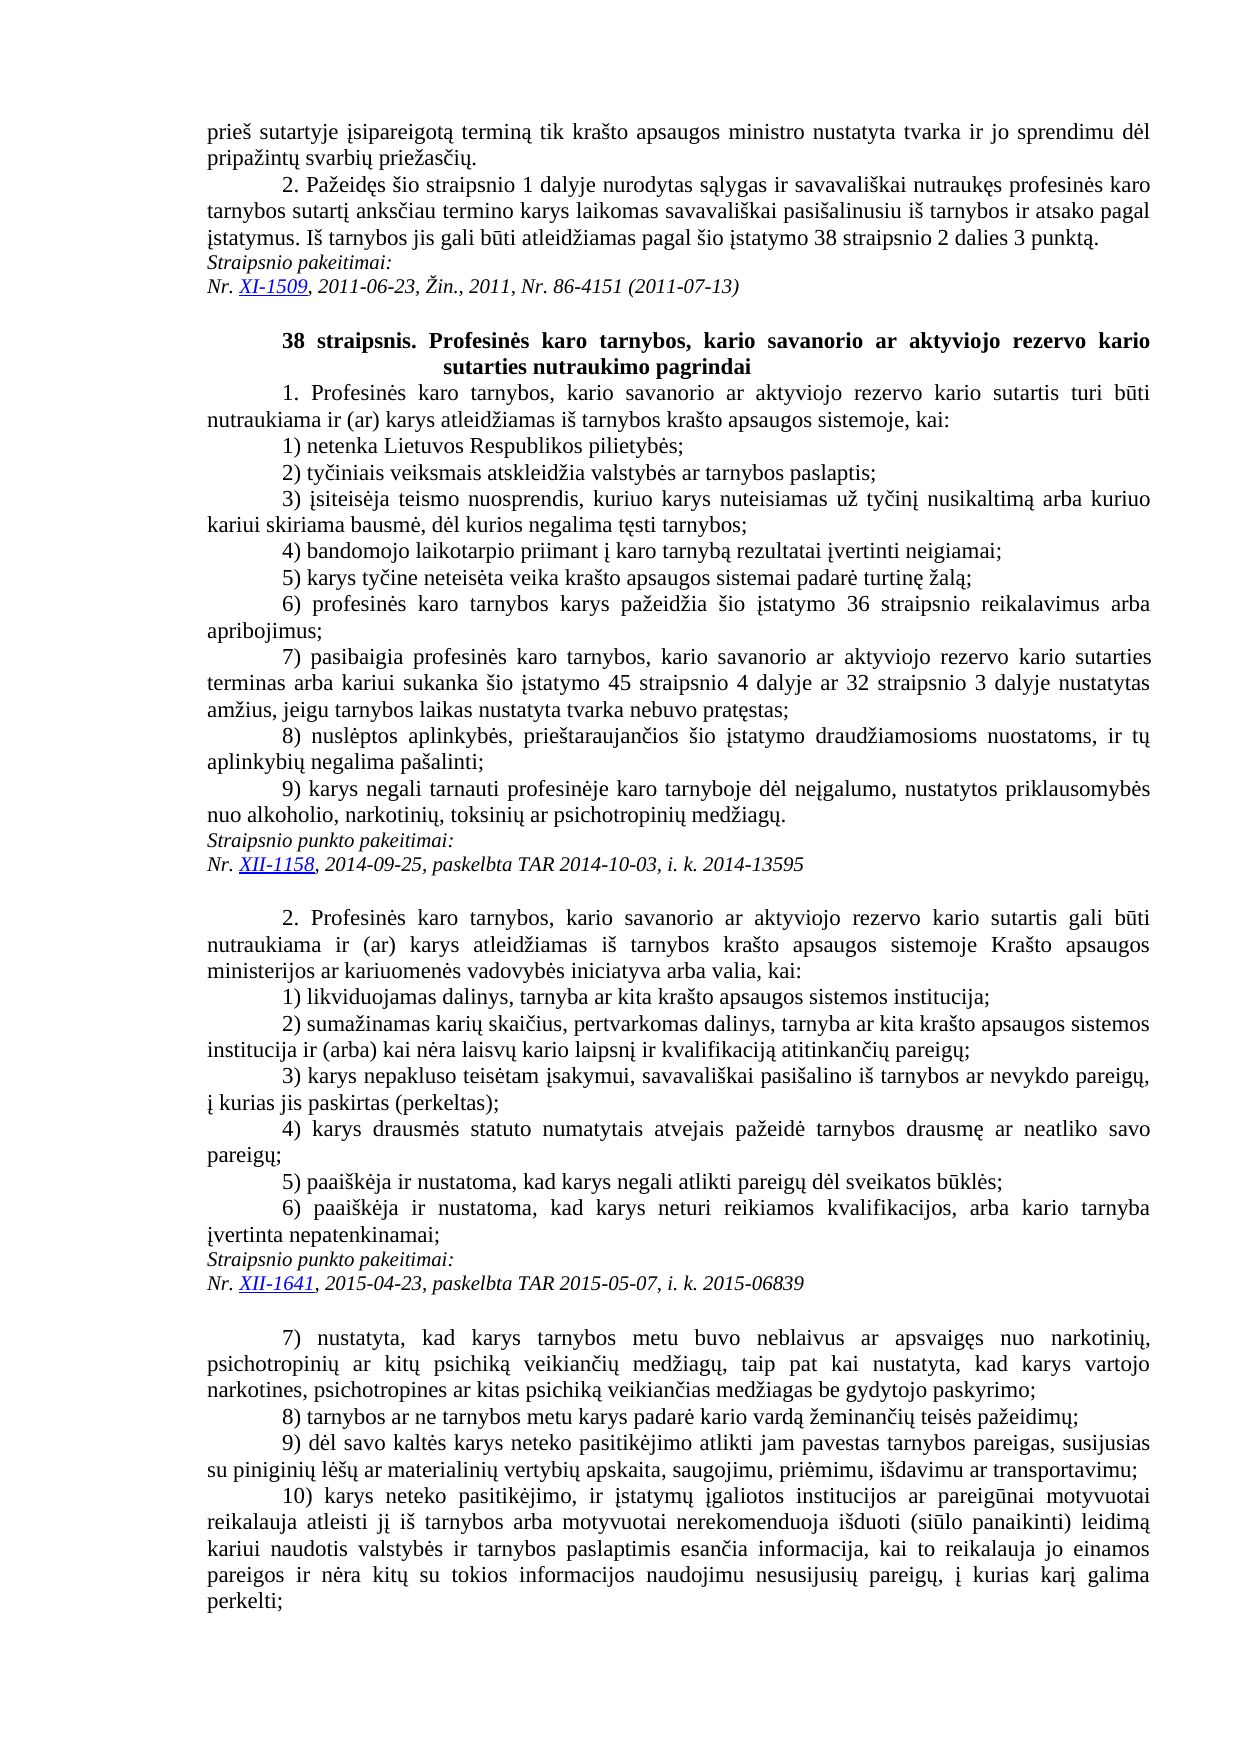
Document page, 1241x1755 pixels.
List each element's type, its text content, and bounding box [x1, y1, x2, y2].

text 5) paaiškėja ir nustatoma, kad karys negali atlikti pareigų dėl sveikatos būklės; [207, 1168, 1152, 1194]
text 8) nuslėptos aplinkybės, prieštaraujančios šio įstatymo draudžiamosioms nuostatoms, ir tų aplinkybių negalima pašalinti; [207, 722, 1152, 775]
text 6) paaiškėja ir nustatoma, kad karys neturi reikiamos kvalifikacijos, arba kario tarnyba įvertinta nepatenkinamai; [207, 1194, 1152, 1247]
text 2. Profesinės karo tarnybos, kario savanorio ar aktyviojo rezervo kario sutartis gali būti nutraukiama ir (ar) karys atleidžiamas iš tarnybos krašto apsaugos sistemoje Krašto apsaugos ministerijos ar kariuomenės vadovybės iniciatyva arba valia, kai: [207, 904, 1152, 983]
text Straipsnio punkto pakeitimai: [207, 1247, 1152, 1271]
text 10) karys neteko pasitikėjimo, ir įstatymų įgaliotos institucijos ar pareigūnai motyvuotai reikalauja atleisti jį iš tarnybos arba motyvuotai nerekomenduoja išduoti (siūlo panaikinti) leidimą kariui naudotis valstybės ir tarnybos paslaptimis esančia informacija, kai to reikalauja jo einamos pareigos ir nėra kitų su tokios informacijos naudojimu nesusijusių pareigų, į kurias karį galima perkelti; [207, 1482, 1152, 1614]
text 9) karys negali tarnauti profesinėje karo tarnyboje dėl neįgalumo, nustatytos priklausomybės nuo alkoholio, narkotinių, toksinių ar psichotropinių medžiagų. [207, 775, 1152, 827]
text 3) įsiteisėja teismo nuosprendis, kuriuo karys nuteisiamas už tyčinį nusikaltimą arba kuriuo kariui skiriama bausmė, dėl kurios negalima tęsti tarnybos; [207, 485, 1152, 538]
text 5) karys tyčine neteisėta veika krašto apsaugos sistemai padarė turtinę žalą; [207, 564, 1152, 590]
text 2) sumažinamas karių skaičius, pertvarkomas dalinys, tarnyba ar kita krašto apsaugos sistemos institucija ir (arba) kai nėra laisvų kario laipsnį ir kvalifikaciją atitinkančių pareigų; [207, 1010, 1152, 1062]
text 2. Pažeidęs šio straipsnio 1 dalyje nurodytas sąlygas ir savavališkai nutraukęs profesinės karo tarnybos sutartį anksčiau termino karys laikomas savavališkai pasišalinusiu iš tarnybos ir atsako pagal įstatymus. Iš tarnybos jis gali būti atleidžiamas pagal šio įstatymo 38 straipsnio 2 dalies 3 punktą. [207, 171, 1152, 250]
text 7) pasibaigia profesinės karo tarnybos, kario savanorio ar aktyviojo rezervo kario sutarties terminas arba kariui sukanka šio įstatymo 45 straipsnio 4 dalyje ar 32 straipsnio 3 dalyje nustatytas amžius, jeigu tarnybos laikas nustatyta tvarka nebuvo pratęstas; [207, 643, 1152, 722]
text 1. Profesinės karo tarnybos, kario savanorio ar aktyviojo rezervo kario sutartis turi būti nutraukiama ir (ar) karys atleidžiamas iš tarnybos krašto apsaugos sistemoje, kai: [207, 379, 1152, 432]
text 4) bandomojo laikotarpio priimant į karo tarnybą rezultatai įvertinti neigiamai; [207, 538, 1152, 564]
text 9) dėl savo kaltės karys neteko pasitikėjimo atlikti jam pavestas tarnybos pareigas, susijusias su piniginių lėšų ar materialinių vertybių apskaita, saugojimu, priėmimu, išdavimu ar transportavimu; [207, 1429, 1152, 1482]
text 4) karys drausmės statuto numatytais atvejais pažeidė tarnybos drausmę ar neatliko savo pareigų; [207, 1115, 1152, 1168]
text 8) tarnybos ar ne tarnybos metu karys padarė kario vardą žeminančių teisės pažeidimų; [207, 1403, 1152, 1429]
text 3) karys nepakluso teisėtam įsakymui, savavališkai pasišalino iš tarnybos ar nevykdo pareigų, į kurias jis paskirtas (perkeltas); [207, 1062, 1152, 1115]
text 7) nustatyta, kad karys tarnybos metu buvo neblaivus ar apsvaigęs nuo narkotinių, psichotropinių ar kitų psichiką veikiančių medžiagų, taip pat kai nustatyta, kad karys vartojo narkotines, psichotropines ar kitas psichiką veikiančias medžiagas be gydytojo paskyrimo; [207, 1324, 1152, 1403]
text 1) likviduojamas dalinys, tarnyba ar kita krašto apsaugos sistemos institucija; [207, 983, 1152, 1010]
text prieš sutartyje įsipareigotą terminą tik krašto apsaugos ministro nustatyta tvarka ir jo sprendimu dėl pripažintų svarbių priežasčių. [207, 118, 1152, 171]
text Nr. XII-1641, 2015-04-23, paskelbta TAR 2015-05-07, i. k. 2015-06839 [207, 1271, 1152, 1295]
text 38 straipsnis. Profesinės karo tarnybos, kario savanorio ar aktyviojo rezervo kario sutarties nutraukimo pagrindai [282, 327, 1152, 379]
text Nr. XII-1158, 2014-09-25, paskelbta TAR 2014-10-03, i. k. 2014-13595 [207, 852, 1152, 876]
text Straipsnio punkto pakeitimai: [207, 827, 1152, 852]
text 6) profesinės karo tarnybos karys pažeidžia šio įstatymo 36 straipsnio reikalavimus arba apribojimus; [207, 590, 1152, 643]
text 2) tyčiniais veiksmais atskleidžia valstybės ar tarnybos paslaptis; [207, 458, 1152, 485]
text 1) netenka Lietuvos Respublikos pilietybės; [207, 432, 1152, 458]
text Nr. XI-1509, 2011-06-23, Žin., 2011, Nr. 86-4151 (2011-07-13) [207, 274, 1152, 298]
text Straipsnio pakeitimai: [207, 250, 1152, 274]
